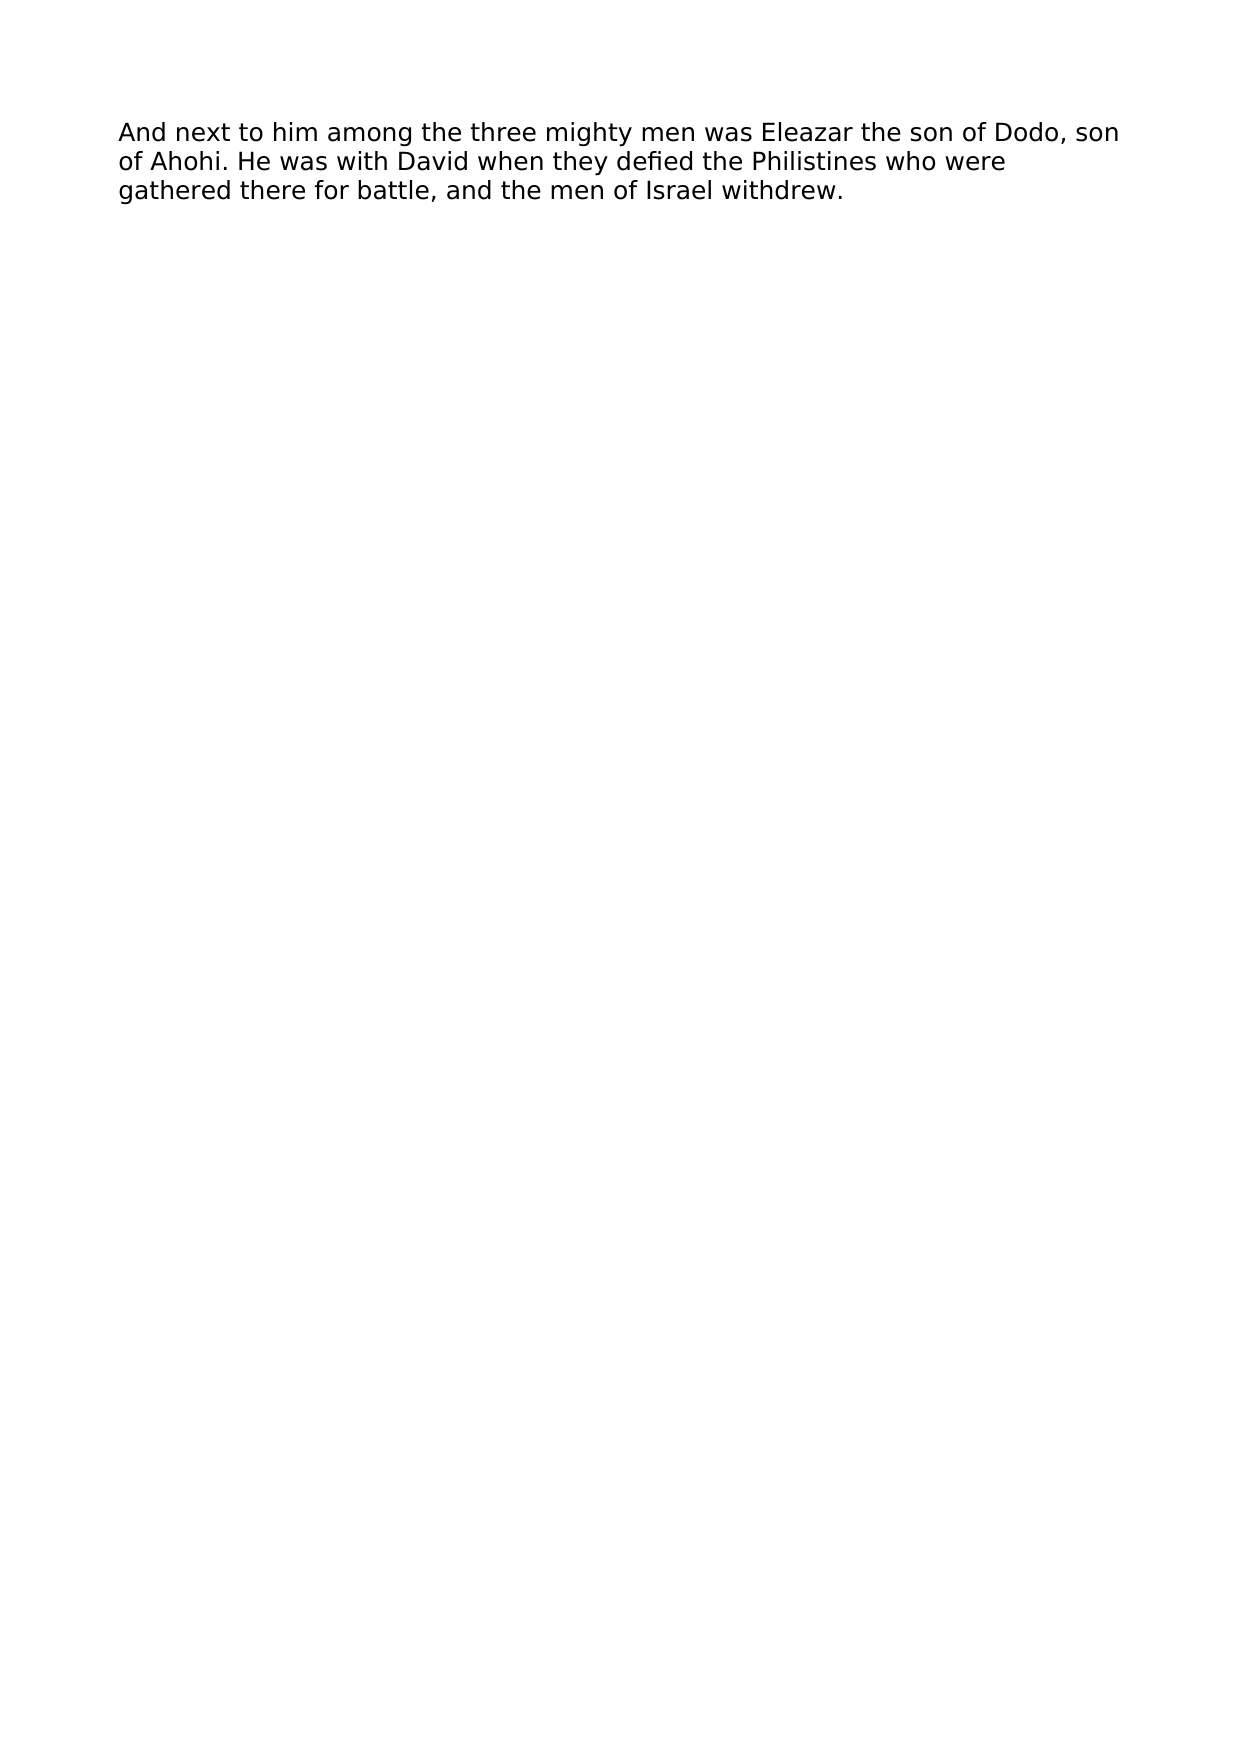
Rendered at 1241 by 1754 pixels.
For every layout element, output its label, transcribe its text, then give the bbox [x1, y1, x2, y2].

text And next to him among the three mighty men was Eleazar the son of Dodo, son of Ahohi. He was with David when they defied the Philistines who were gathered there for battle, and the men of Israel withdrew. [118, 118, 1122, 206]
